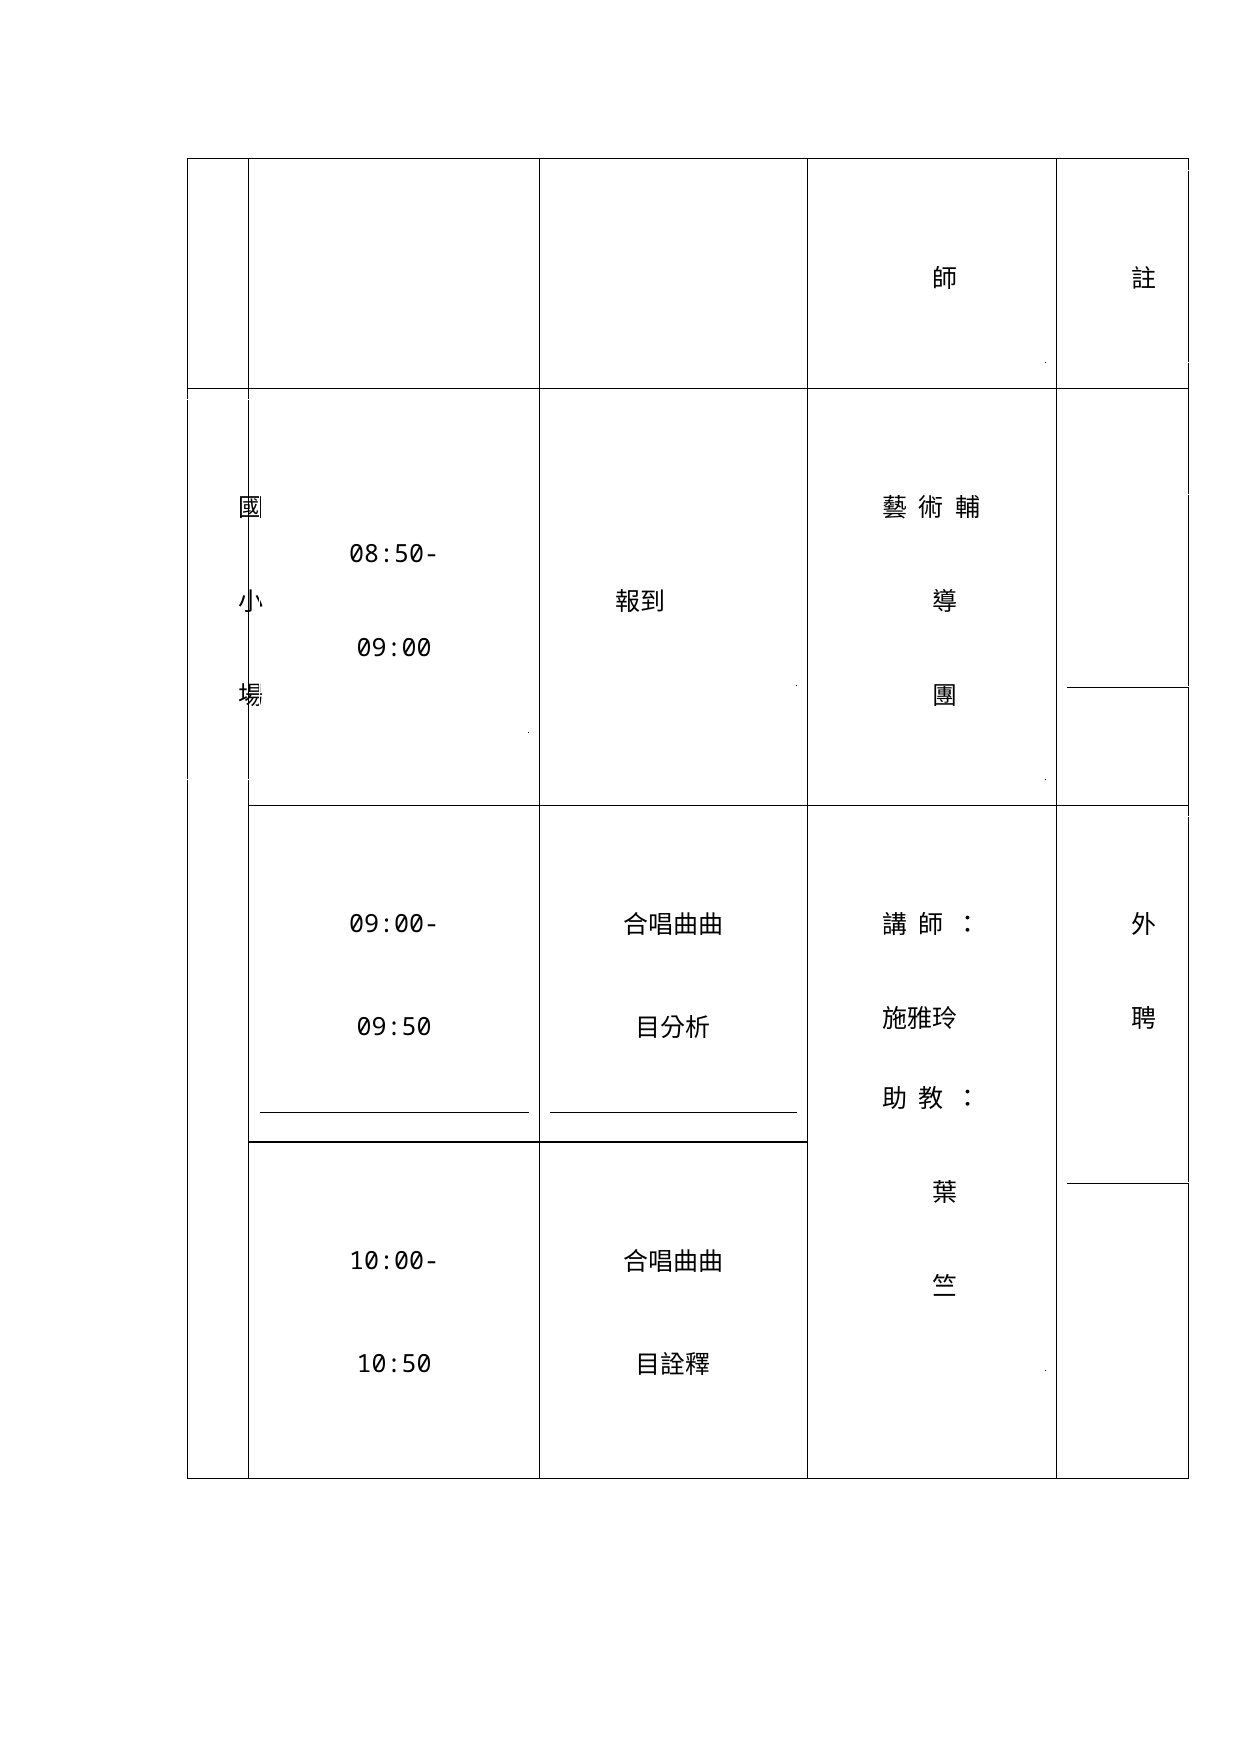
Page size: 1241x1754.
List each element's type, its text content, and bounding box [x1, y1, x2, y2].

table_cell 10:00-10:50 [249, 1143, 539, 1478]
table_header 註 [1057, 159, 1188, 388]
table_cell 講師：施雅玲 助教：葉竺 [808, 806, 1056, 1478]
table_cell [1057, 389, 1188, 804]
table_cell 藝術輔導團 [808, 389, 1056, 804]
table_cell [1068, 495, 1188, 686]
table_cell 國小場 [242, 498, 248, 515]
table_header 師 [808, 159, 1056, 388]
table_cell 合唱曲曲目詮釋 [540, 1143, 807, 1478]
table_header [249, 159, 539, 388]
table_cell 08:50-09:00 [249, 389, 539, 804]
table_cell 國小場 [188, 780, 248, 1478]
table_cell 外聘 [1057, 806, 1188, 1478]
table_header [540, 159, 807, 388]
table_cell 報到 [540, 389, 807, 804]
table_cell 國小場 [188, 389, 248, 399]
table_cell 國小場 [188, 400, 248, 779]
table_cell 09:00-09:50 [249, 806, 539, 1141]
table_header [188, 159, 248, 388]
table_cell 合唱曲曲目分析 [540, 806, 807, 1141]
